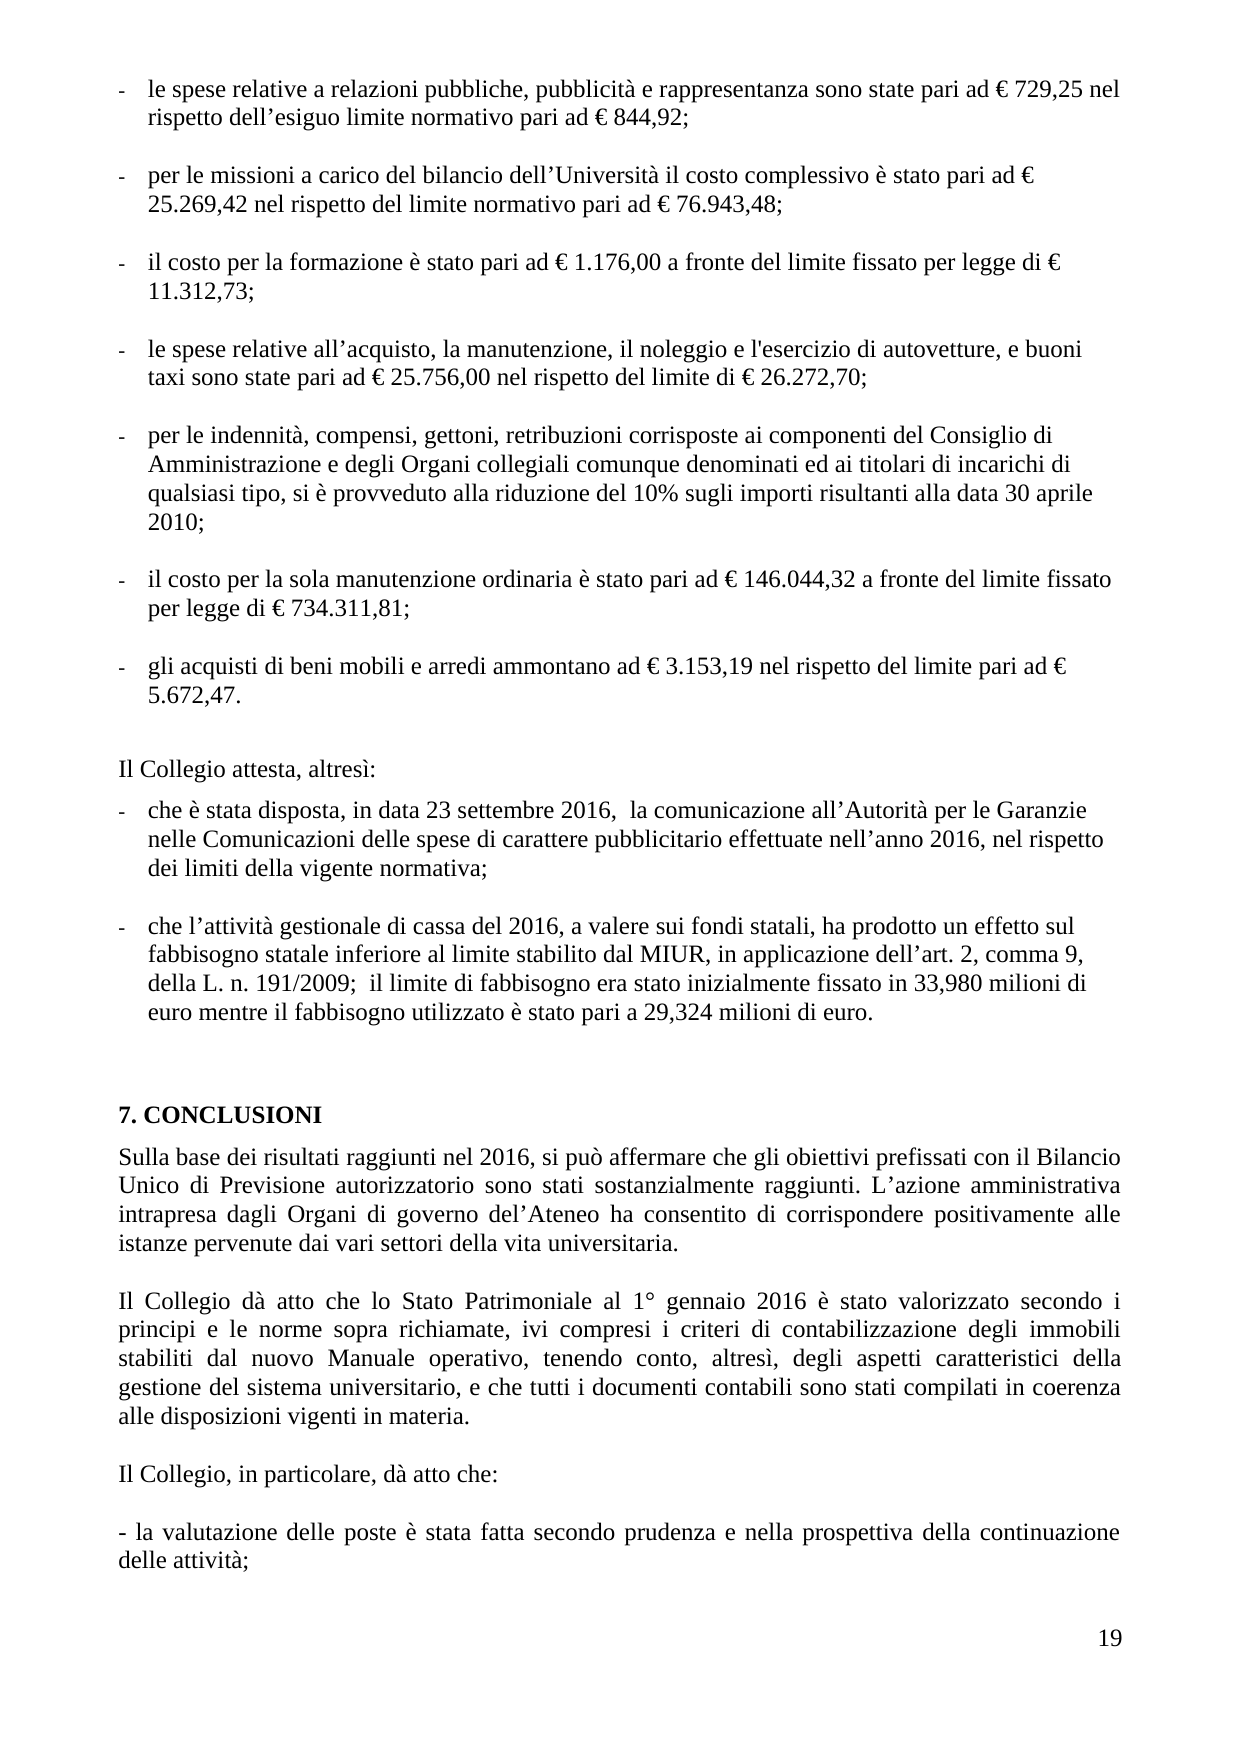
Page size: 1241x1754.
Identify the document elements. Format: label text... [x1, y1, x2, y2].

text 7. CONCLUSIONI [118, 1100, 1122, 1129]
list il costo per la formazione è stato pari ad € 1.176,00 a fronte del limite fissato per legge di € 11.312,73; [118, 247, 1122, 304]
list per le missioni a carico del bilancio dell’Università il costo complessivo è stato pari ad € 25.269,42 nel rispetto del limite normativo pari ad € 76.943,48; [118, 160, 1122, 218]
list gli acquisti di beni mobili e arredi ammontano ad € 3.153,19 nel rispetto del limite pari ad € 5.672,47. [118, 651, 1122, 709]
list che l’attività gestionale di cassa del 2016, a valere sui fondi statali, ha prodotto un effetto sul fabbisogno statale inferiore al limite stabilito dal MIUR, in applicazione dell’art. 2, comma 9, della L. n. 191/2009; il limite di fabbisogno era stato inizialmente fissato in 33,980 milioni di euro mentre il fabbisogno utilizzato è stato pari a 29,324 milioni di euro. [118, 911, 1122, 1026]
list le spese relative a relazioni pubbliche, pubblicità e rappresentanza sono state pari ad € 729,25 nel rispetto dell’esiguo limite normativo pari ad € 844,92; [118, 74, 1122, 131]
list il costo per la sola manutenzione ordinaria è stato pari ad € 146.044,32 a fronte del limite fissato per legge di € 734.311,81; [118, 564, 1122, 622]
text Il Collegio attesta, altresì: [118, 754, 1122, 783]
text Il Collegio, in particolare, dà atto che: [118, 1459, 1122, 1487]
text Sulla base dei risultati raggiunti nel 2016, si può affermare che gli obiettivi prefissati con il Bilancio Unico di Previsione autorizzatorio sono stati sostanzialmente raggiunti. L’azione amministrativa intrapresa dagli Organi di governo del’Ateneo ha consentito di corrispondere positivamente alle istanze pervenute dai vari settori della vita universitaria. [118, 1142, 1122, 1257]
text Il Collegio dà atto che lo Stato Patrimoniale al 1° gennaio 2016 è stato valorizzato secondo i principi e le norme sopra richiamate, ivi compresi i criteri di contabilizzazione degli immobili stabiliti dal nuovo Manuale operativo, tenendo conto, altresì, degli aspetti caratteristici della gestione del sistema universitario, e che tutti i documenti contabili sono stati compilati in coerenza alle disposizioni vigenti in materia. [118, 1286, 1122, 1429]
list le spese relative all’acquisto, la manutenzione, il noleggio e l'esercizio di autovetture, e buoni taxi sono state pari ad € 25.756,00 nel rispetto del limite di € 26.272,70; [118, 334, 1122, 391]
list che è stata disposta, in data 23 settembre 2016, la comunicazione all’Autorità per le Garanzie nelle Comunicazioni delle spese di carattere pubblicitario effettuate nell’anno 2016, nel rispetto dei limiti della vigente normativa; [118, 795, 1122, 882]
text - la valutazione delle poste è stata fatta secondo prudenza e nella prospettiva della continuazione delle attività; [118, 1517, 1122, 1574]
list per le indennità, compensi, gettoni, retribuzioni corrisposte ai componenti del Consiglio di Amministrazione e degli Organi collegiali comunque denominati ed ai titolari di incarichi di qualsiasi tipo, si è provveduto alla riduzione del 10% sugli importi risultanti alla data 30 aprile 2010; [118, 420, 1122, 535]
